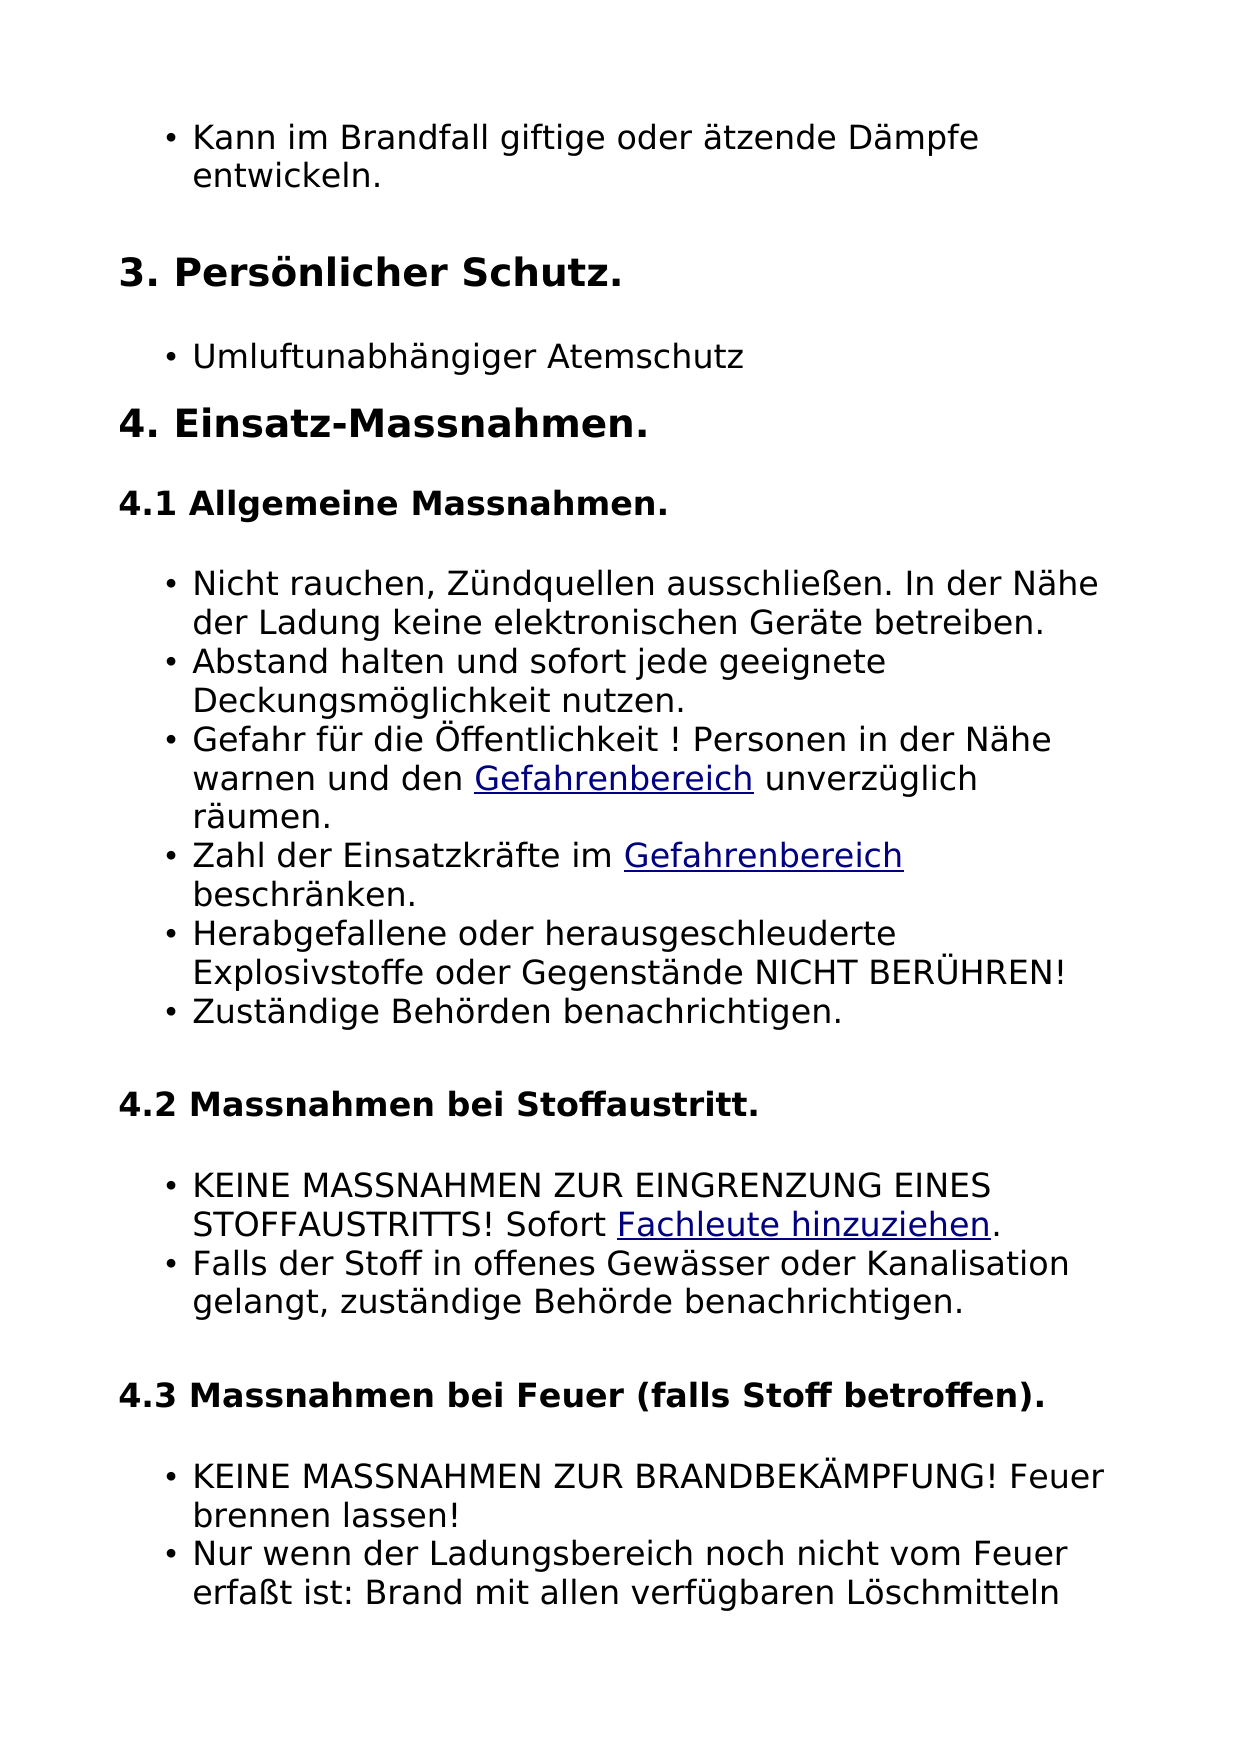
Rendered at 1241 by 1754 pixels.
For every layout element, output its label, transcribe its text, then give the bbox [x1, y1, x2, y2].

subtitle 4.2 Massnahmen bei Stoffaustritt. [118, 1086, 1122, 1124]
subtitle 3. Persönlicher Schutz. [118, 250, 1122, 296]
list Nicht rauchen, Zündquellen ausschließen. In der Nähe der Ladung keine elektronischen Geräte betreiben. [177, 565, 1122, 643]
list Kann im Brandfall giftige oder ätzende Dämpfe entwickeln. [177, 118, 1122, 196]
list Abstand halten und sofort jede geeignete Deckungsmöglichkeit nutzen. [177, 643, 1122, 720]
list KEINE MASSNAHMEN ZUR BRANDBEKÄMPFUNG! Feuer brennen lassen! [177, 1457, 1122, 1535]
list KEINE MASSNAHMEN ZUR EINGRENZUNG EINES STOFFAUSTRITTS! Sofort Fachleute hinzuziehen. [177, 1166, 1122, 1244]
list Nur wenn der Ladungsbereich noch nicht vom Feuer erfaßt ist: Brand mit allen verfügbaren Löschmitteln [177, 1535, 1122, 1613]
list Umluftunabhängiger Atemschutz [177, 337, 1122, 376]
list Herabgefallene oder herausgeschleuderte Explosivstoffe oder Gegenstände NICHT BERÜHREN! [177, 914, 1122, 992]
list Falls der Stoff in offenes Gewässer oder Kanalisation gelangt, zuständige Behörde benachrichtigen. [177, 1244, 1122, 1322]
list Zahl der Einsatzkräfte im Gefahrenbereich beschränken. [177, 837, 1122, 914]
subtitle 4.3 Massnahmen bei Feuer (falls Stoff betroffen). [118, 1376, 1122, 1415]
list Zuständige Behörden benachrichtigen. [177, 992, 1122, 1031]
subtitle 4.1 Allgemeine Massnahmen. [118, 484, 1122, 523]
subtitle 4. Einsatz-Massnahmen. [118, 401, 1122, 447]
list Gefahr für die Öffentlichkeit ! Personen in der Nähe warnen und den Gefahrenbereich unverzüglich räumen. [177, 720, 1122, 837]
